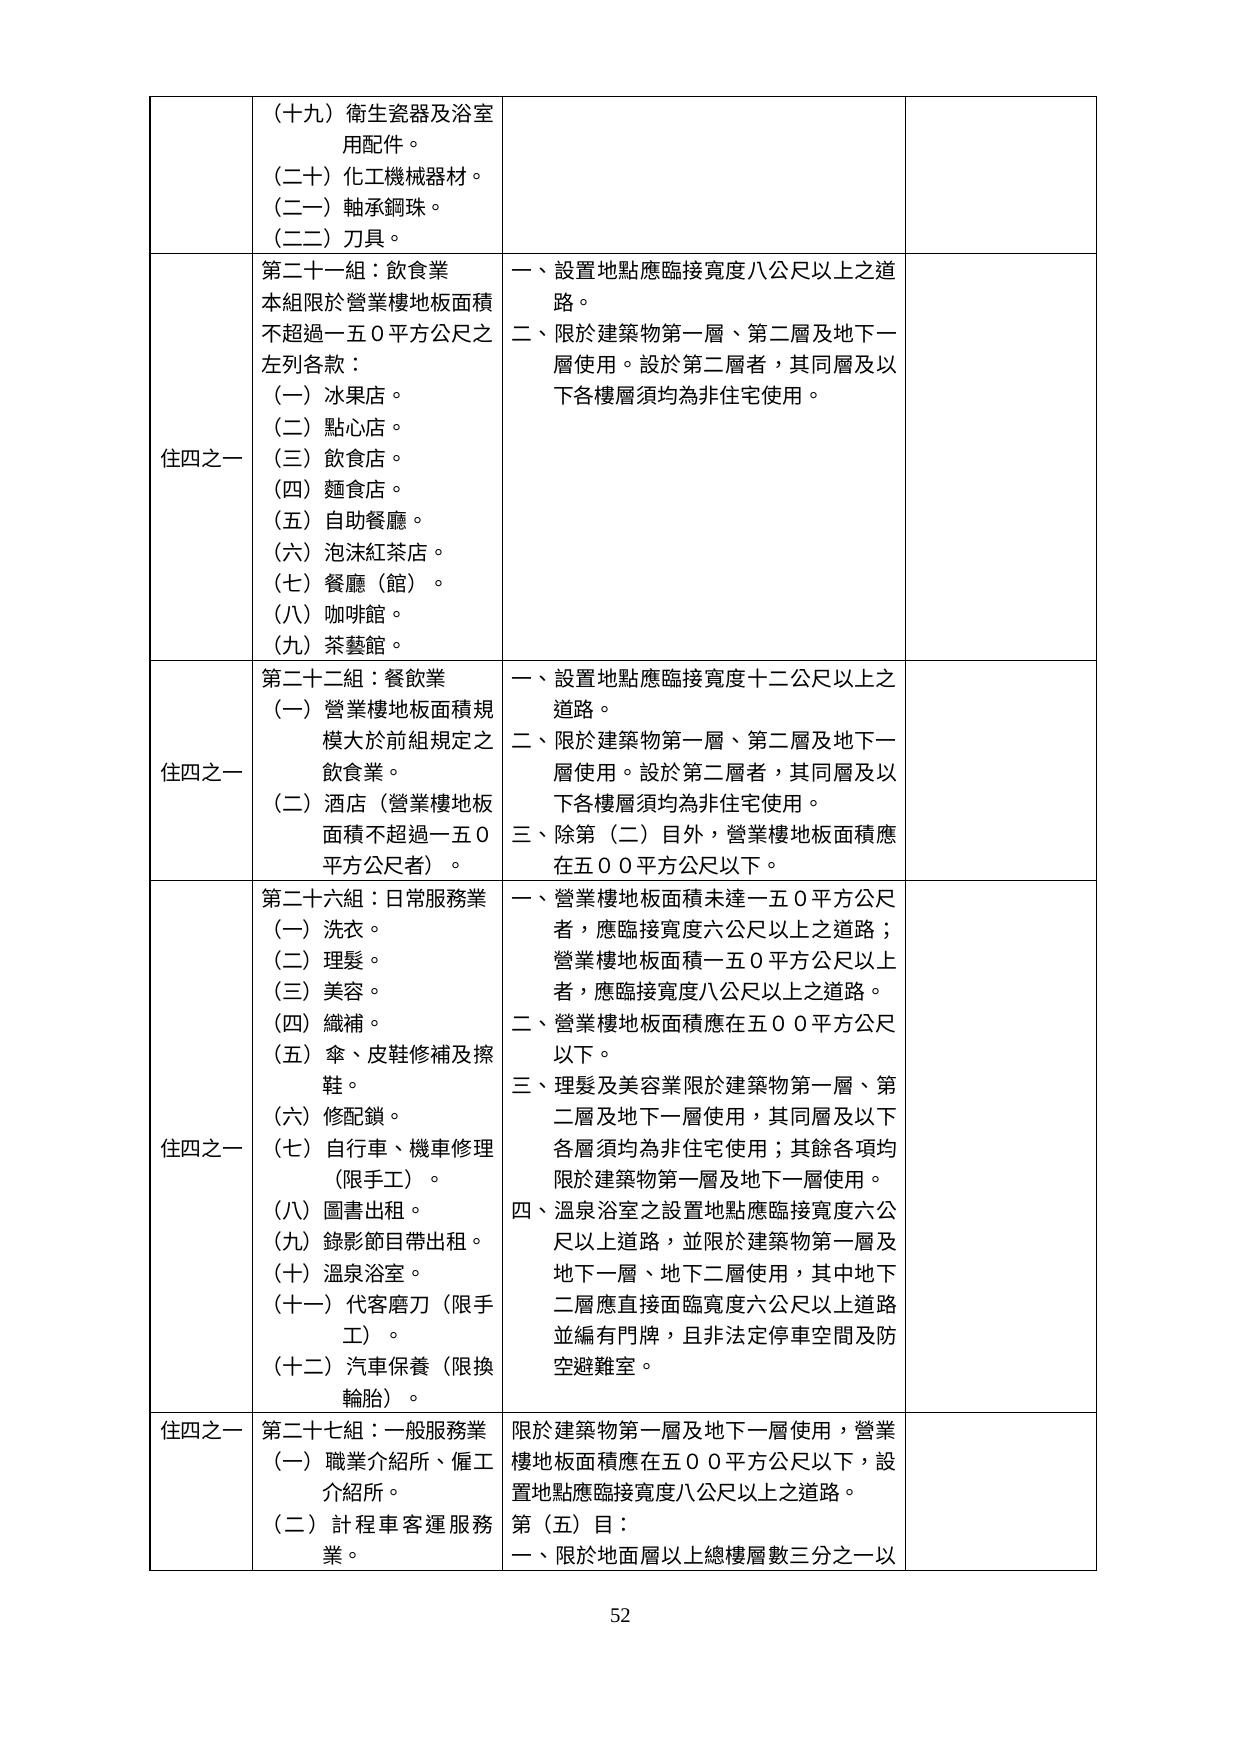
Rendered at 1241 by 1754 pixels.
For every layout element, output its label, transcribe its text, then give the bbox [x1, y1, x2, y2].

table_cell [906, 97, 1096, 253]
table_cell [906, 254, 1096, 660]
table_cell 住四之一 [151, 661, 252, 880]
table_cell （十九）衛生瓷器及浴室用配件。 （二十）化工機械器材。 （二一）軸承鋼珠。 （二二）刀具。 [253, 97, 502, 253]
table_cell 第二十六組：日常服務業 （一）洗衣。 （二）理髮。 （三）美容。 （四）織補。 （五）傘、皮鞋修補及擦鞋。 （六）修配鎖。 （七）自行車、機車修理（限手工）。 （八）圖書出租。 （九）錄影節目帶出租。 （十）溫泉浴室。 （十一）代客磨刀（限手工）。 （十二）汽車保養（限換輪胎）。 [253, 881, 502, 1412]
table_cell 第二十一組：飲食業 本組限於營業樓地板面積不超過一五０平方公尺之左列各款： （一）冰果店。 （二）點心店。 （三）飲食店。 （四）麵食店。 （五）自助餐廳。 （六）泡沫紅茶店。 （七）餐廳（館）。 （八）咖啡館。 （九）茶藝館。 [253, 254, 502, 660]
table_cell 一、營業樓地板面積未達一五０平方公尺者，應臨接寬度六公尺以上之道路；營業樓地板面積一五０平方公尺以上者，應臨接寬度八公尺以上之道路。 二、營業樓地板面積應在五００平方公尺以下。 三、理髮及美容業限於建築物第一層、第二層及地下一層使用，其同層及以下各層須均為非住宅使用；其餘各項均限於建築物第一層及地下一層使用。 四、溫泉浴室之設置地點應臨接寬度六公尺以上道路，並限於建築物第一層及地下一層、地下二層使用，其中地下二層應直接面臨寬度六公尺以上道路並編有門牌，且非法定停車空間及防空避難室。 [503, 881, 905, 1412]
table_cell 一、設置地點應臨接寬度八公尺以上之道路。 二、限於建築物第一層、第二層及地下一層使用。設於第二層者，其同層及以下各樓層須均為非住宅使用。 [503, 254, 905, 660]
table_cell [503, 97, 905, 253]
table_cell 住四之一 [151, 1413, 252, 1569]
table_cell [151, 97, 252, 253]
table_cell [906, 1413, 1096, 1569]
table_cell 住四之一 [151, 881, 252, 1412]
table_cell 第二十二組：餐飲業 （一）營業樓地板面積規模大於前組規定之飲食業。 （二）酒店（營業樓地板面積不超過一五０平方公尺者）。 [253, 661, 502, 880]
table_cell 住四之一 [151, 254, 252, 660]
table_cell 限於建築物第一層及地下一層使用，營業樓地板面積應在五００平方公尺以下，設置地點應臨接寬度八公尺以上之道路。 第（五）目： 一、限於地面層以上總樓層數三分之一以 [503, 1413, 905, 1569]
table_cell 第二十七組：一般服務業 （一）職業介紹所、僱工介紹所。 （二）計程車客運服務業。 [253, 1413, 502, 1569]
table_cell [906, 661, 1096, 880]
table_cell 一、設置地點應臨接寬度十二公尺以上之道路。 二、限於建築物第一層、第二層及地下一層使用。設於第二層者，其同層及以下各樓層須均為非住宅使用。 三、除第（二）目外，營業樓地板面積應在五００平方公尺以下。 [503, 661, 905, 880]
table_cell [906, 881, 1096, 1412]
